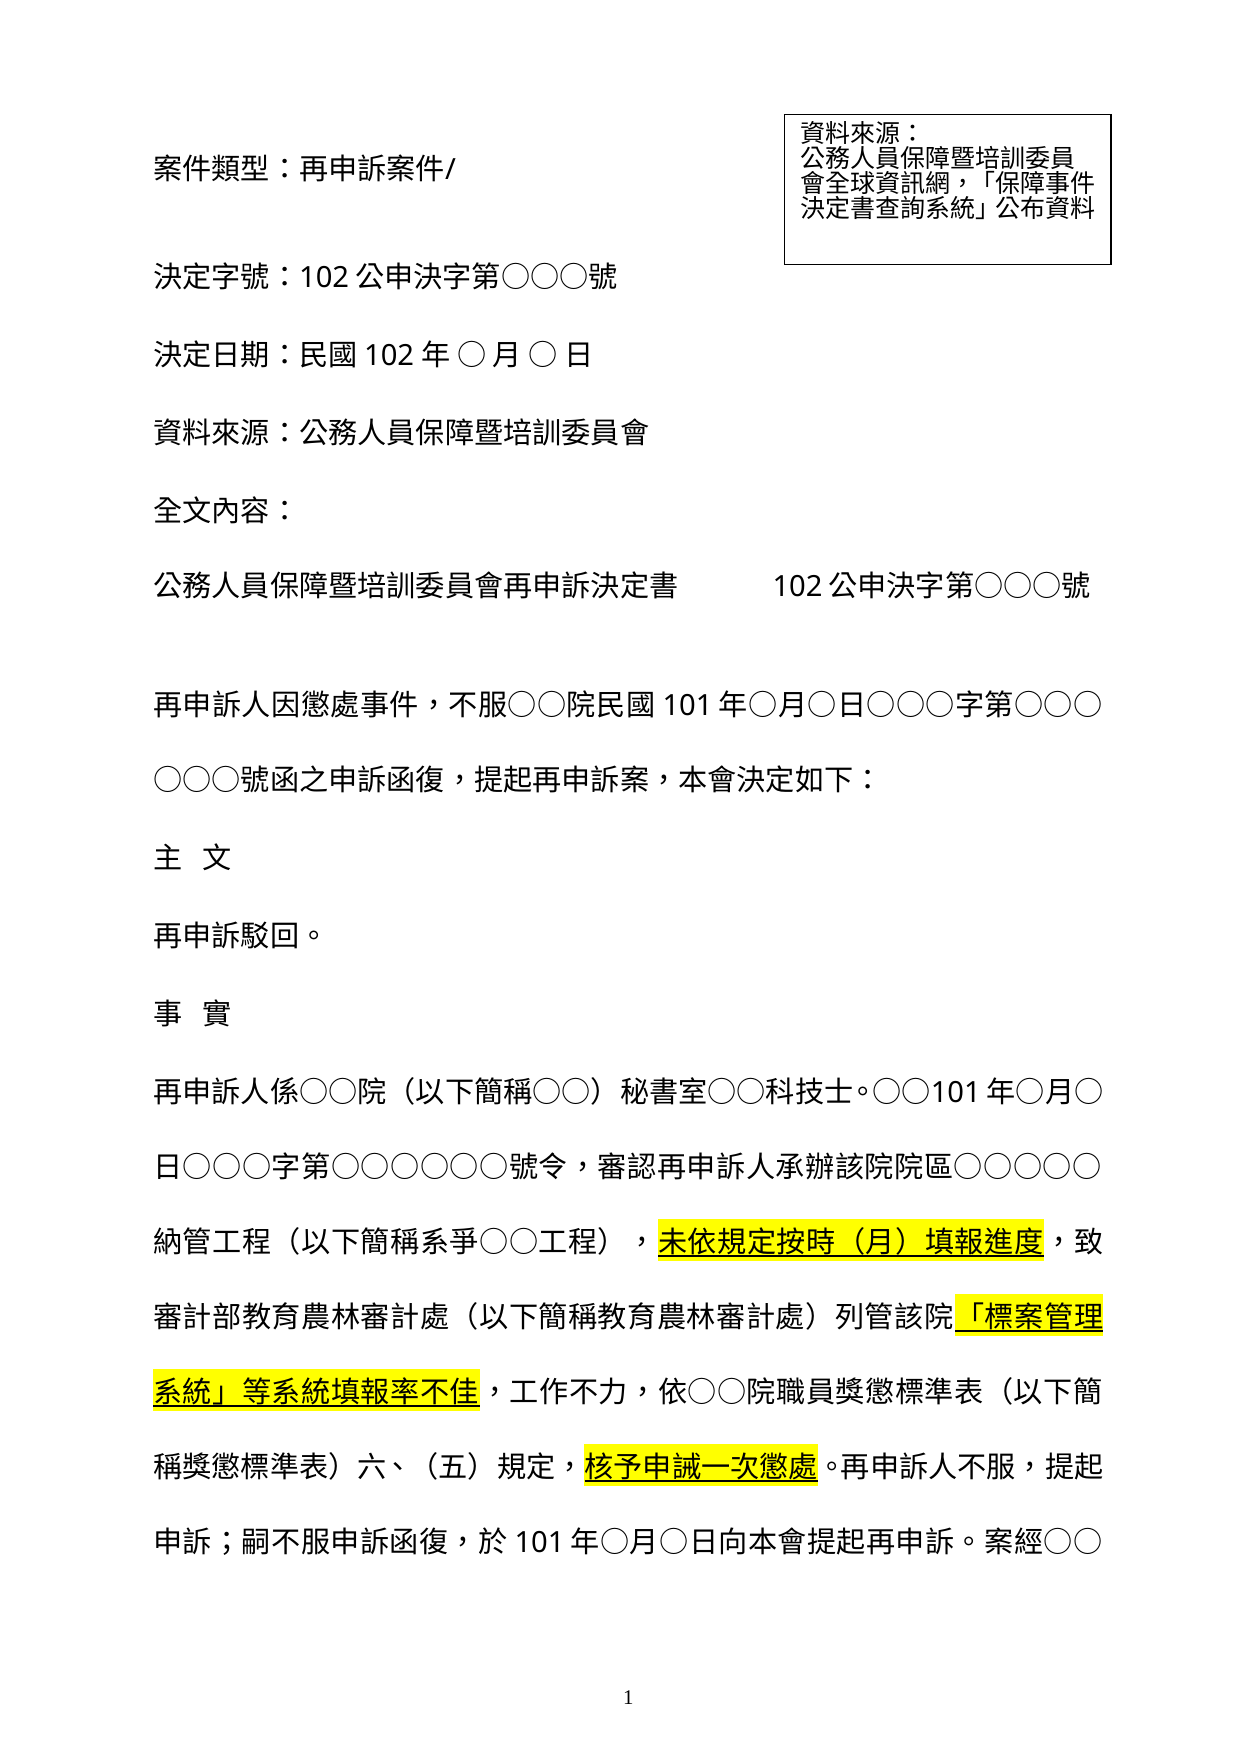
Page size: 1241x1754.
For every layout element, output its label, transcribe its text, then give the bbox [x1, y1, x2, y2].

table_cell 再申訴人因懲處事件，不服○○院民國101年○月○日○○○字第○○○○○○號函之申訴函復，提起再申訴案，本會決定如下： [152, 623, 1105, 817]
table_cell 資料來源：公務人員保障暨培訓委員會 [152, 392, 1105, 470]
table_header 案件類型：再申訴案件/ [152, 99, 1105, 235]
table_cell 再申訴人係○○院（以下簡稱○○）秘書室○○科技士。○○101年○月○日○○○字第○○○○○○號令，審認再申訴人承辦該院院區○○○○○納管工程（以下簡稱系爭○○工程），未依規定按時（月）填報進度，致審計部教育農林審計處（以下簡稱教育農林審計處）列管該院「標案管理系統」等系統填報率不佳，工作不力，依○○院職員獎懲標準表（以下簡稱獎懲標準表）六、（五）規定，核予申誡一次懲處。再申訴人不服，提起申訴；嗣不服申訴函復，於101年○月○日向本會提起再申訴。案經○○ [152, 1051, 1105, 1579]
table_cell 全文內容： 公務人員保障暨培訓委員會再申訴決定書 102公申決字第○○○號 [152, 470, 1105, 623]
table_cell 再申訴駁回。 [152, 895, 1105, 973]
table_cell 決定日期：民國 102 年 ○ 月 ○ 日 [152, 314, 1105, 392]
table_cell 決定字號：102公申決字第○○○號 [152, 235, 1105, 313]
table_header 事 實 [152, 973, 1105, 1051]
table_header 案件類型：再申訴案件/ [785, 115, 1110, 264]
table_cell 主 文 [152, 817, 1105, 895]
